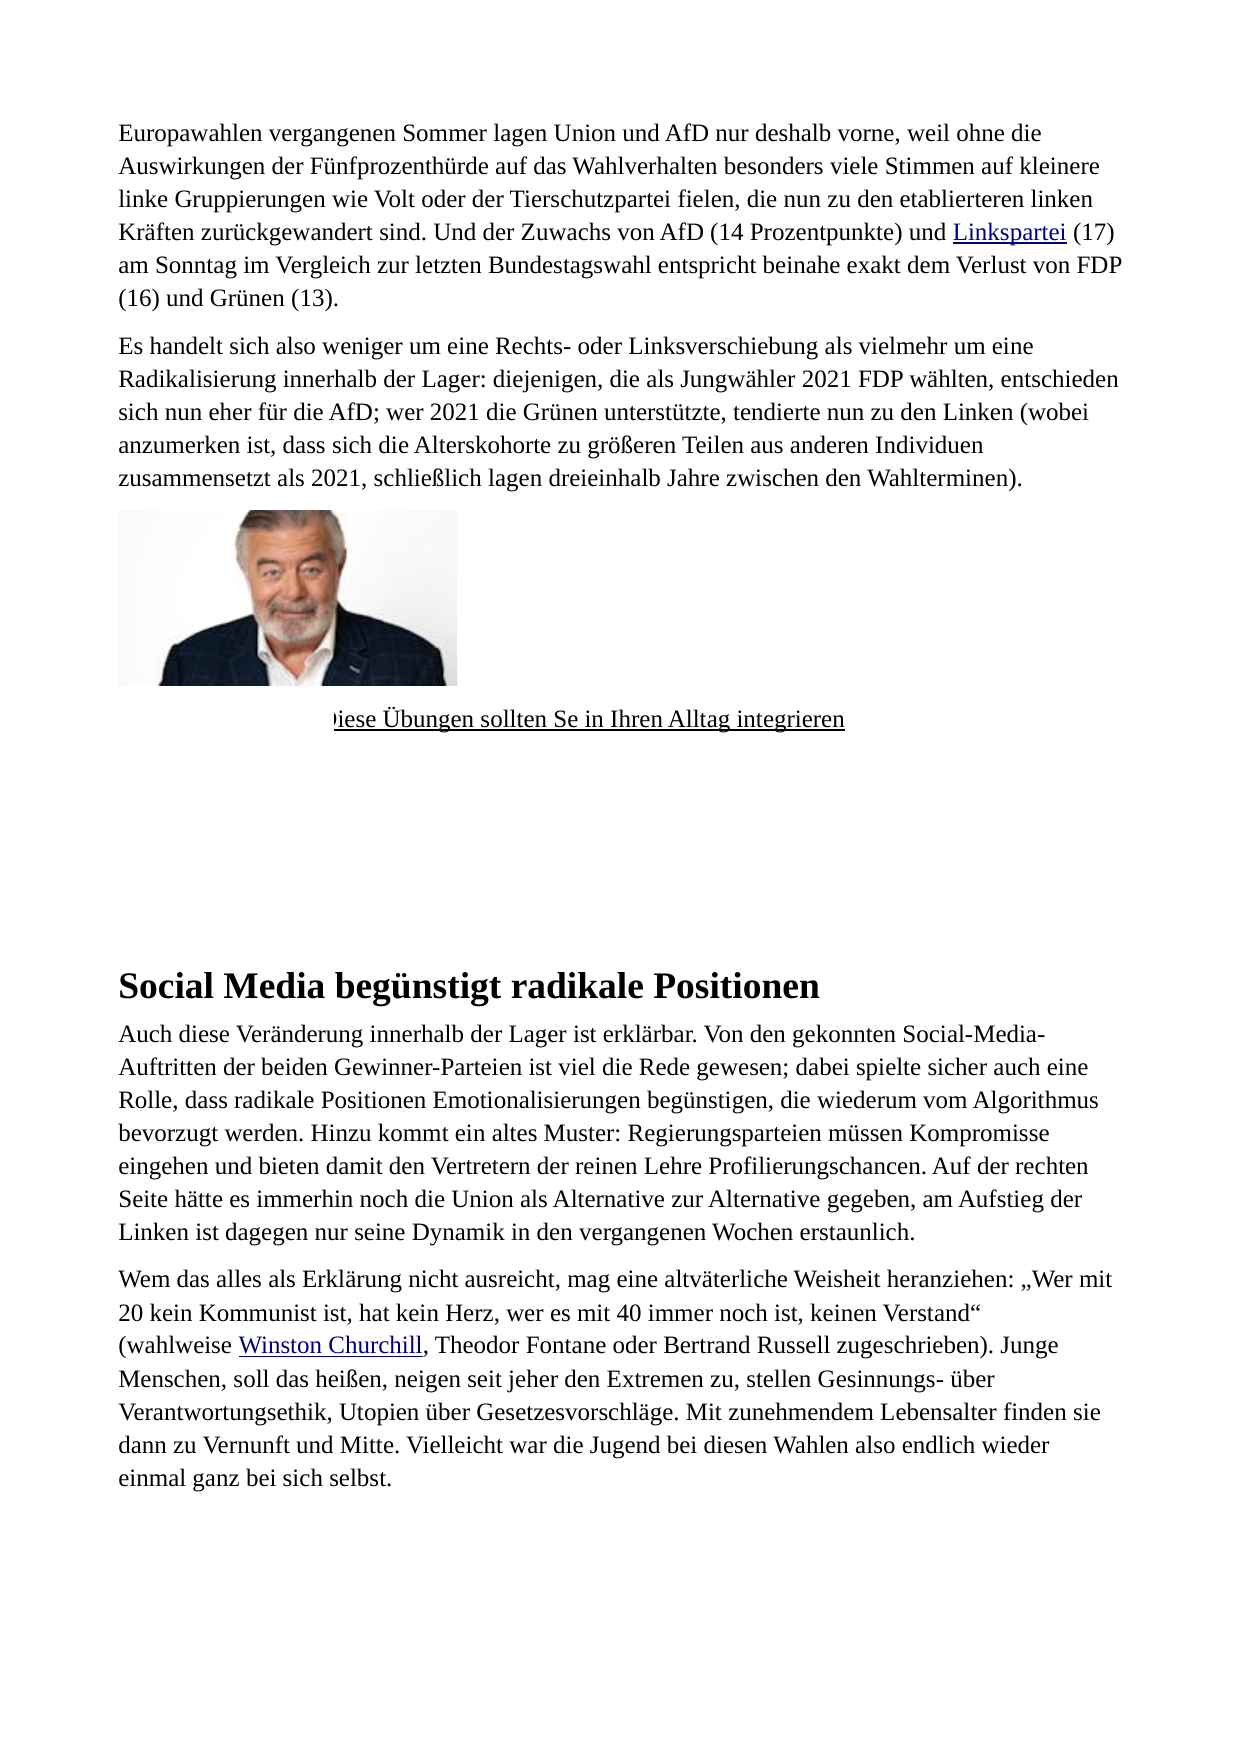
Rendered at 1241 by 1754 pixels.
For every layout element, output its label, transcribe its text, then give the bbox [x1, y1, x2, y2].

text Jetzt mehr erfahren!Diese Übungen sollten Se in Ihren Alltag integrieren [0, 704, 1122, 879]
text Es handelt sich also weniger um eine Rechts- oder Linksverschiebung als vielmehr um eine Radikalisierung innerhalb der Lager: diejenigen, die als Jungwähler 2021 FDP wählten, entschieden sich nun eher für die AfD; wer 2021 die Grünen unterstützte, tendierte nun zu den Linken (wobei anzumerken ist, dass sich die Alterskohorte zu größeren Teilen aus anderen Individuen zusammensetzt als 2021, schließlich lagen dreieinhalb Jahre zwischen den Wahlterminen). [118, 331, 1122, 492]
text Europawahlen vergangenen Sommer lagen Union und AfD nur deshalb vorne, weil ohne die Auswirkungen der Fünfprozenthürde auf das Wahlverhalten besonders viele Stimmen auf kleinere linke Gruppierungen wie Volt oder der Tierschutzpartei fielen, die nun zu den etablierteren linken Kräften zurückgewandert sind. Und der Zuwachs von AfD (14 Prozentpunkte) und Linkspartei (17) am Sonntag im Vergleich zur letzten Bundestagswahl entspricht beinahe exakt dem Verlust von FDP (16) und Grünen (13). [118, 118, 1122, 312]
picture [118, 510, 458, 686]
text Auch diese Veränderung innerhalb der Lager ist erklärbar. Von den gekonnten Social-Media-Auftritten der beiden Gewinner-Parteien ist viel die Rede gewesen; dabei spielte sicher auch eine Rolle, dass radikale Positionen Emotionalisierungen begünstigen, die wiederum vom Algorithmus bevorzugt werden. Hinzu kommt ein altes Muster: Regierungsparteien müssen Kompromisse eingehen und bieten damit den Vertretern der reinen Lehre Profilierungschancen. Auf der rechten Seite hätte es immerhin noch die Union als Alternative zur Alternative gegeben, am Aufstieg der Linken ist dagegen nur seine Dynamik in den vergangenen Wochen erstaunlich. [118, 1019, 1122, 1246]
text Wem das alles als Erklärung nicht ausreicht, mag eine altväterliche Weisheit heranziehen: „Wer mit 20 kein Kommunist ist, hat kein Herz, wer es mit 40 immer noch ist, keinen Verstand“ (wahlweise Winston Churchill, Theodor Fontane oder Bertrand Russell zugeschrieben). Junge Menschen, soll das heißen, neigen seit jeher den Extremen zu, stellen Gesinnungs- über Verantwortungsethik, Utopien über Gesetzesvorschläge. Mit zunehmendem Lebensalter finden sie dann zu Vernunft und Mitte. Vielleicht war die Jugend bei diesen Wahlen also endlich wieder einmal ganz bei sich selbst. [118, 1264, 1122, 1491]
subtitle Social Media begünstigt radikale Positionen [118, 963, 1122, 1006]
text Anzeige [334, 799, 1122, 828]
